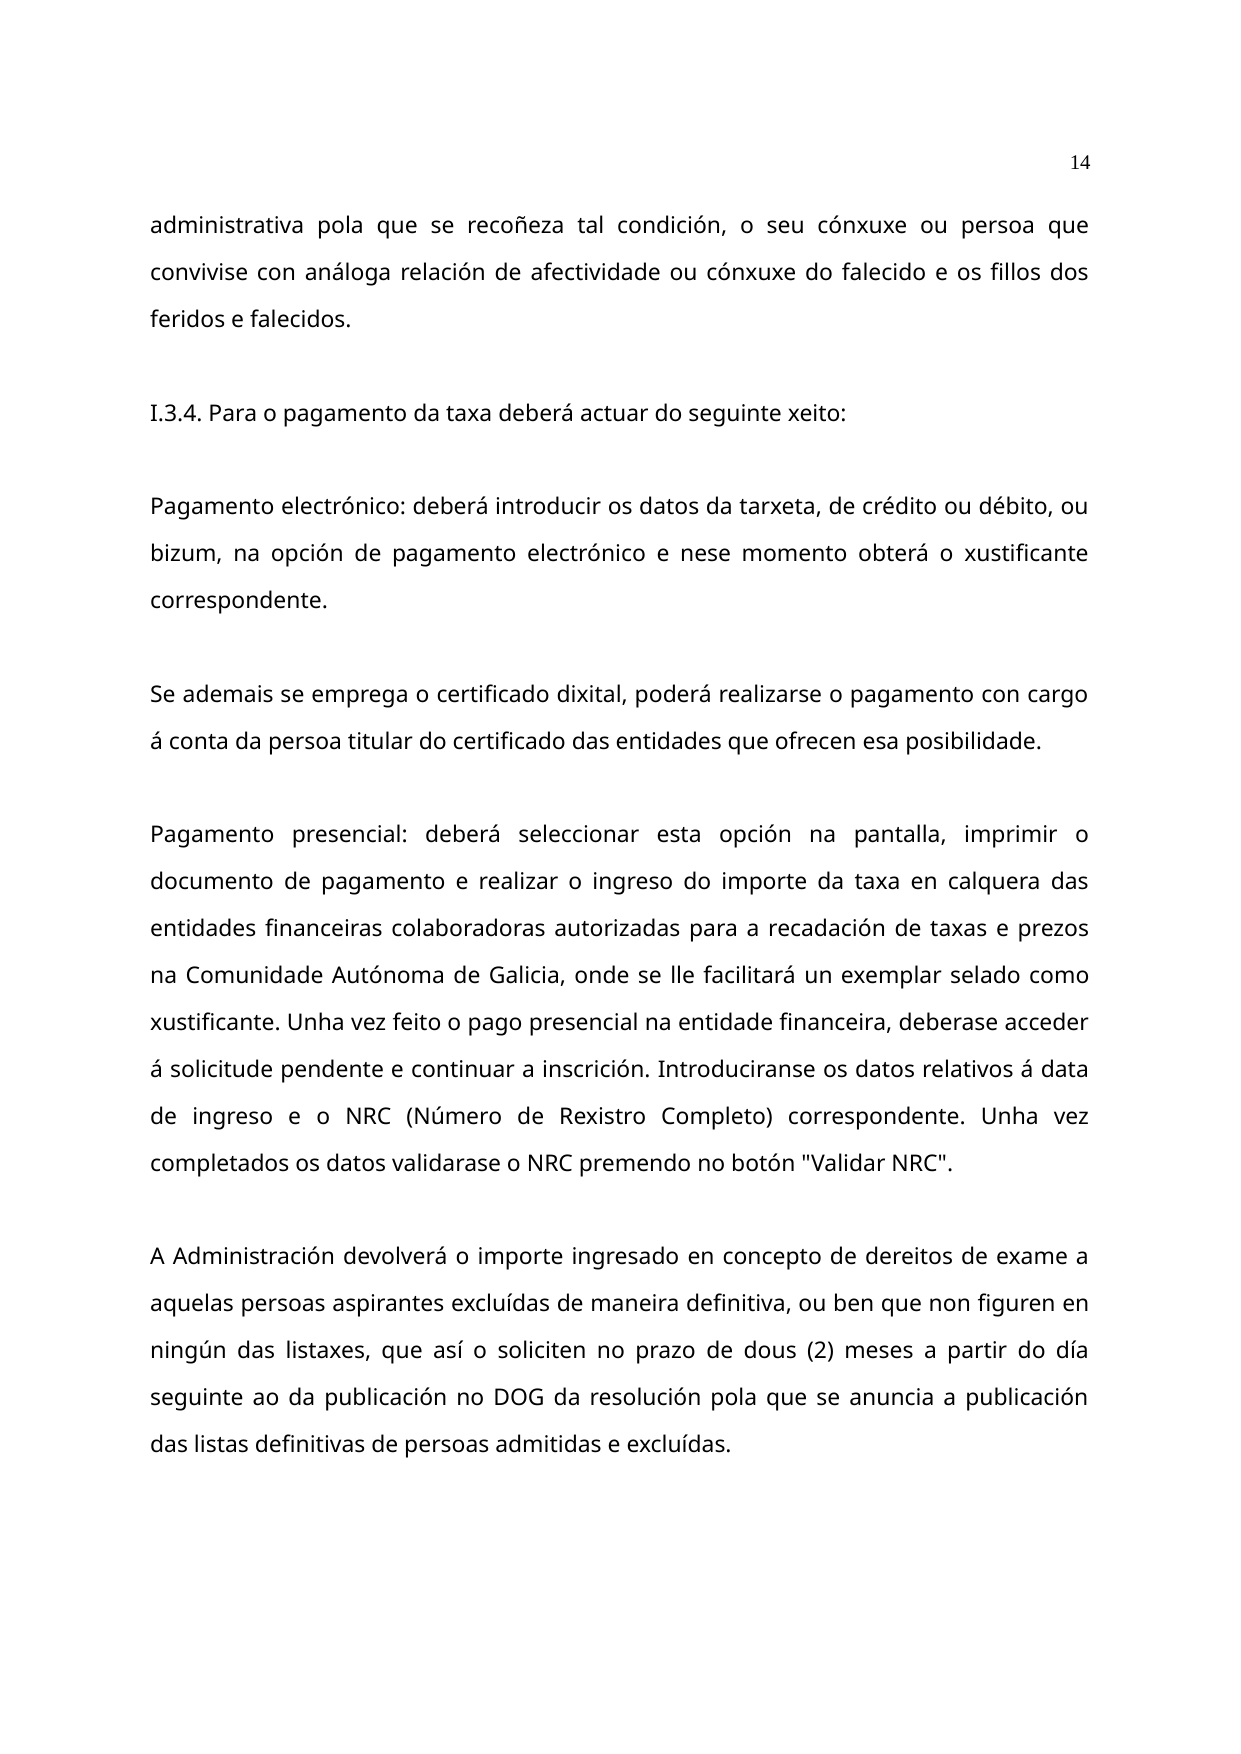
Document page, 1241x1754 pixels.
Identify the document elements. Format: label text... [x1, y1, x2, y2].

text Pagamento presencial: deberá seleccionar esta opción na pantalla, imprimir o documento de pagamento e realizar o ingreso do importe da taxa en calquera das entidades financeiras colaboradoras autorizadas para a recadación de taxas e prezos na Comunidade Autónoma de Galicia, onde se lle facilitará un exemplar selado como xustificante. Unha vez feito o pago presencial na entidade financeira, deberase acceder á solicitude pendente e continuar a inscrición. Introduciranse os datos relativos á data de ingreso e o NRC (Número de Rexistro Completo) correspondente. Unha vez completados os datos validarase o NRC premendo no botón "Validar NRC". [150, 818, 1090, 1178]
text A Administración devolverá o importe ingresado en concepto de dereitos de exame a aquelas persoas aspirantes excluídas de maneira definitiva, ou ben que non figuren en ningún das listaxes, que así o soliciten no prazo de dous (2) meses a partir do día seguinte ao da publicación no DOG da resolución pola que se anuncia a publicación das listas definitivas de persoas admitidas e excluídas. [150, 1240, 1090, 1459]
text Se ademais se emprega o certificado dixital, poderá realizarse o pagamento con cargo á conta da persoa titular do certificado das entidades que ofrecen esa posibilidade. [150, 678, 1090, 756]
text Pagamento electrónico: deberá introducir os datos da tarxeta, de crédito ou débito, ou bizum, na opción de pagamento electrónico e nese momento obterá o xustificante correspondente. [150, 490, 1090, 615]
text I.3.4. Para o pagamento da taxa deberá actuar do seguinte xeito: [150, 397, 1090, 428]
text administrativa pola que se recoñeza tal condición, o seu cónxuxe ou persoa que convivise con análoga relación de afectividade ou cónxuxe do falecido e os fillos dos feridos e falecidos. [150, 209, 1090, 334]
